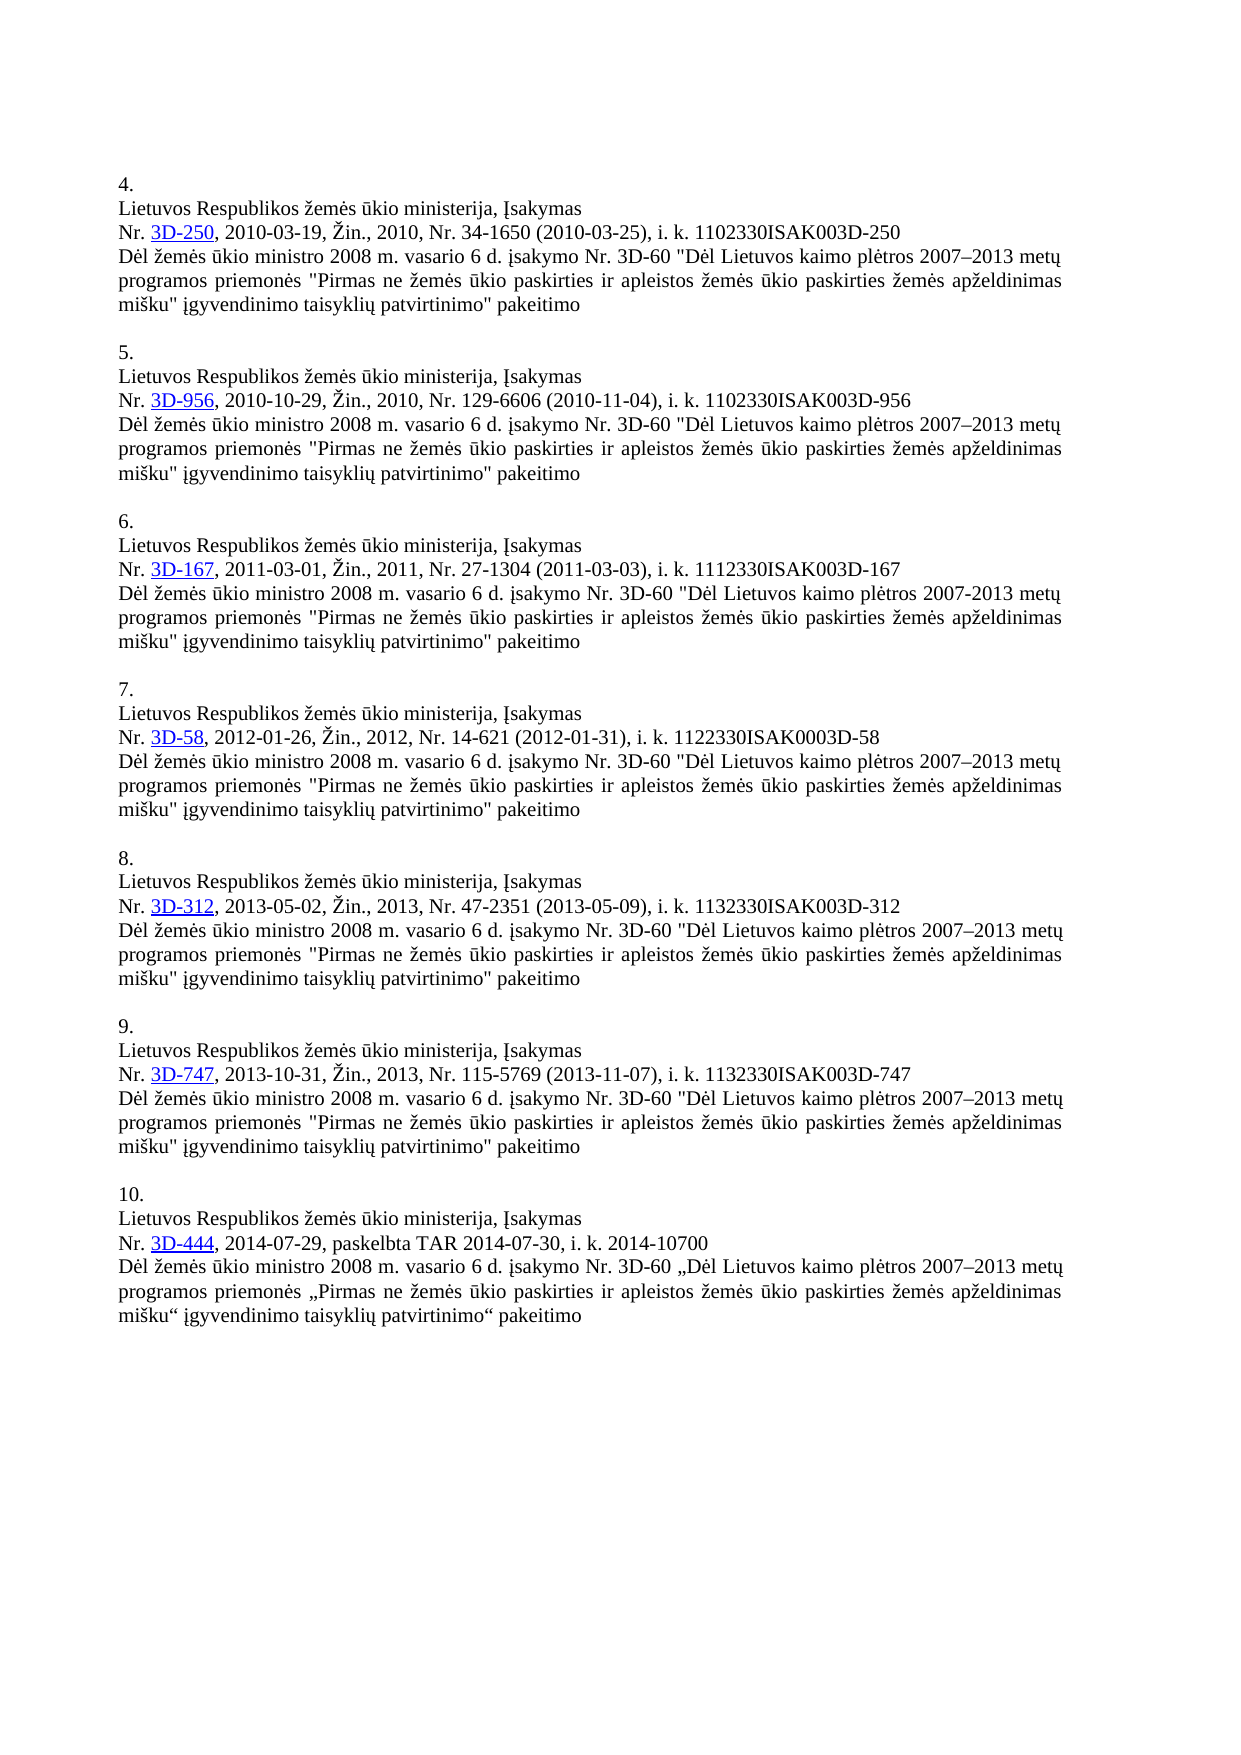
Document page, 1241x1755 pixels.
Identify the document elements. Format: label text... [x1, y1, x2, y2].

text 7. [118, 677, 1063, 701]
text Lietuvos Respublikos žemės ūkio ministerija, Įsakymas [118, 196, 1063, 220]
text Nr. 3D-312, 2013-05-02, Žin., 2013, Nr. 47-2351 (2013-05-09), i. k. 1132330ISAK003D-312 [118, 893, 1063, 918]
text Nr. 3D-167, 2011-03-01, Žin., 2011, Nr. 27-1304 (2011-03-03), i. k. 1112330ISAK003D-167 [118, 557, 1063, 581]
text Dėl žemės ūkio ministro 2008 m. vasario 6 d. įsakymo Nr. 3D-60 „Dėl Lietuvos kaimo plėtros 2007–2013 metų programos priemonės „Pirmas ne žemės ūkio paskirties ir apleistos žemės ūkio paskirties žemės apželdinimas mišku“ įgyvendinimo taisyklių patvirtinimo“ pakeitimo [118, 1254, 1063, 1327]
text Dėl žemės ūkio ministro 2008 m. vasario 6 d. įsakymo Nr. 3D-60 "Dėl Lietuvos kaimo plėtros 2007–2013 metų programos priemonės "Pirmas ne žemės ūkio paskirties ir apleistos žemės ūkio paskirties žemės apželdinimas mišku" įgyvendinimo taisyklių patvirtinimo" pakeitimo [118, 749, 1063, 821]
text Dėl žemės ūkio ministro 2008 m. vasario 6 d. įsakymo Nr. 3D-60 "Dėl Lietuvos kaimo plėtros 2007–2013 metų programos priemonės "Pirmas ne žemės ūkio paskirties ir apleistos žemės ūkio paskirties žemės apželdinimas mišku" įgyvendinimo taisyklių patvirtinimo" pakeitimo [118, 1086, 1063, 1158]
text 6. [118, 508, 1063, 533]
text Lietuvos Respublikos žemės ūkio ministerija, Įsakymas [118, 364, 1063, 388]
text 8. [118, 845, 1063, 869]
text Nr. 3D-444, 2014-07-29, paskelbta TAR 2014-07-30, i. k. 2014-10700 [118, 1230, 1063, 1254]
text Dėl žemės ūkio ministro 2008 m. vasario 6 d. įsakymo Nr. 3D-60 "Dėl Lietuvos kaimo plėtros 2007–2013 metų programos priemonės "Pirmas ne žemės ūkio paskirties ir apleistos žemės ūkio paskirties žemės apželdinimas mišku" įgyvendinimo taisyklių patvirtinimo" pakeitimo [118, 918, 1063, 990]
text Dėl žemės ūkio ministro 2008 m. vasario 6 d. įsakymo Nr. 3D-60 "Dėl Lietuvos kaimo plėtros 2007-2013 metų programos priemonės "Pirmas ne žemės ūkio paskirties ir apleistos žemės ūkio paskirties žemės apželdinimas mišku" įgyvendinimo taisyklių patvirtinimo" pakeitimo [118, 581, 1063, 653]
text Dėl žemės ūkio ministro 2008 m. vasario 6 d. įsakymo Nr. 3D-60 "Dėl Lietuvos kaimo plėtros 2007–2013 metų programos priemonės "Pirmas ne žemės ūkio paskirties ir apleistos žemės ūkio paskirties žemės apželdinimas mišku" įgyvendinimo taisyklių patvirtinimo" pakeitimo [118, 412, 1063, 484]
text Lietuvos Respublikos žemės ūkio ministerija, Įsakymas [118, 701, 1063, 725]
text Lietuvos Respublikos žemės ūkio ministerija, Įsakymas [118, 869, 1063, 893]
text 9. [118, 1014, 1063, 1038]
text Dėl žemės ūkio ministro 2008 m. vasario 6 d. įsakymo Nr. 3D-60 "Dėl Lietuvos kaimo plėtros 2007–2013 metų programos priemonės "Pirmas ne žemės ūkio paskirties ir apleistos žemės ūkio paskirties žemės apželdinimas mišku" įgyvendinimo taisyklių patvirtinimo" pakeitimo [118, 244, 1063, 316]
text 5. [118, 340, 1063, 364]
text Nr. 3D-250, 2010-03-19, Žin., 2010, Nr. 34-1650 (2010-03-25), i. k. 1102330ISAK003D-250 [118, 220, 1063, 244]
text Lietuvos Respublikos žemės ūkio ministerija, Įsakymas [118, 1038, 1063, 1062]
text Nr. 3D-747, 2013-10-31, Žin., 2013, Nr. 115-5769 (2013-11-07), i. k. 1132330ISAK003D-747 [118, 1062, 1063, 1086]
text 4. [118, 172, 1063, 196]
text Lietuvos Respublikos žemės ūkio ministerija, Įsakymas [118, 533, 1063, 557]
text Nr. 3D-956, 2010-10-29, Žin., 2010, Nr. 129-6606 (2010-11-04), i. k. 1102330ISAK003D-956 [118, 388, 1063, 412]
text 10. [118, 1182, 1063, 1206]
text Lietuvos Respublikos žemės ūkio ministerija, Įsakymas [118, 1206, 1063, 1230]
text Nr. 3D-58, 2012-01-26, Žin., 2012, Nr. 14-621 (2012-01-31), i. k. 1122330ISAK0003D-58 [118, 725, 1063, 749]
